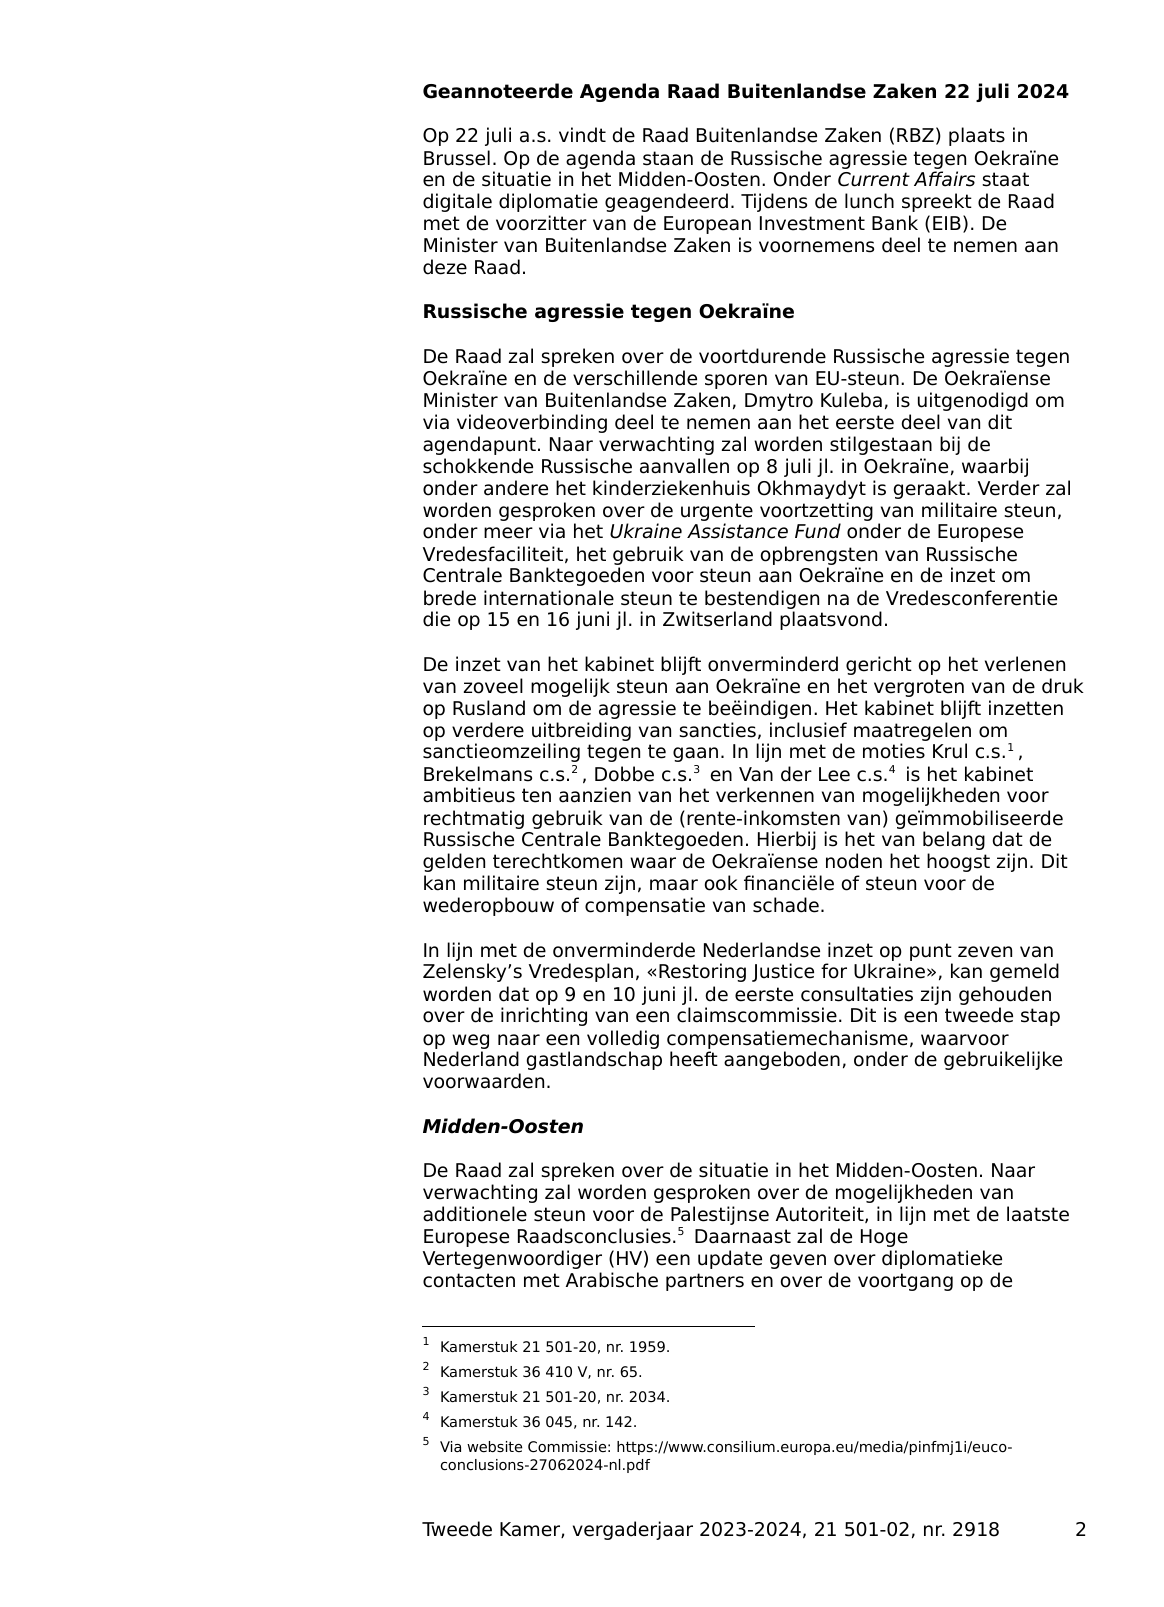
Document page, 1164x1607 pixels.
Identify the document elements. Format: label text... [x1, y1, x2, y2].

text Kamerstuk 36 045, nr. 142. [422, 1410, 1087, 1432]
text De Raad zal spreken over de voortdurende Russische agressie tegen Oekraïne en de verschillende sporen van EU-steun. De Oekraïense Minister van Buitenlandse Zaken, Dmytro Kuleba, is uitgenodigd om via videoverbinding deel te nemen aan het eerste deel van dit agendapunt. Naar verwachting zal worden stilgestaan bij de schokkende Russische aanvallen op 8 juli jl. in Oekraïne, waarbij onder andere het kinderziekenhuis Okhmaydyt is geraakt. Verder zal worden gesproken over de urgente voortzetting van militaire steun, onder meer via het Ukraine Assistance Fund onder de Europese Vredesfaciliteit, het gebruik van de opbrengsten van Russische Centrale Banktegoeden voor steun aan Oekraïne en de inzet om brede internationale steun te bestendigen na de Vredesconferentie die op 15 en 16 juni jl. in Zwitserland plaatsvond. [422, 346, 1087, 631]
text Kamerstuk 21 501-20, nr. 1959. [422, 1335, 1087, 1357]
subtitle Geannoteerde Agenda Raad Buitenlandse Zaken 22 juli 2024 [422, 81, 1087, 103]
text Op 22 juli a.s. vindt de Raad Buitenlandse Zaken (RBZ) plaats in Brussel. Op de agenda staan de Russische agressie tegen Oekraïne en de situatie in het Midden-Oosten. Onder Current Affairs staat digitale diplomatie geagendeerd. Tijdens de lunch spreekt de Raad met de voorzitter van de European Investment Bank (EIB). De Minister van Buitenlandse Zaken is voornemens deel te nemen aan deze Raad. [422, 125, 1087, 279]
text In lijn met de onverminderde Nederlandse inzet op punt zeven van Zelensky’s Vredesplan, «Restoring Justice for Ukraine», kan gemeld worden dat op 9 en 10 juni jl. de eerste consultaties zijn gehouden over de inrichting van een claimscommissie. Dit is een tweede stap op weg naar een volledig compensatiemechanisme, waarvoor Nederland gastlandschap heeft aangeboden, onder de gebruikelijke voorwaarden. [422, 939, 1087, 1093]
text Kamerstuk 21 501-20, nr. 2034. [422, 1385, 1087, 1407]
subtitle Midden-Oosten [422, 1116, 1087, 1137]
text De inzet van het kabinet blijft onverminderd gericht op het verlenen van zoveel mogelijk steun aan Oekraïne en het vergroten van de druk op Rusland om de agressie te beëindigen. Het kabinet blijft inzetten op verdere uitbreiding van sancties, inclusief maatregelen om sanctieomzeiling tegen te gaan. In lijn met de moties Krul c.s., Brekelmans c.s., Dobbe c.s. en Van der Lee c.s. is het kabinet ambitieus ten aanzien van het verkennen van mogelijkheden voor rechtmatig gebruik van de (rente-inkomsten van) geïmmobiliseerde Russische Centrale Banktegoeden. Hierbij is het van belang dat de gelden terechtkomen waar de Oekraïense noden het hoogst zijn. Dit kan militaire steun zijn, maar ook financiële of steun voor de wederopbouw of compensatie van schade. [422, 653, 1087, 917]
subtitle Russische agressie tegen Oekraïne [422, 301, 1087, 323]
text Via website Commissie: https://www.consilium.europa.eu/media/pinfmj1i/euco-conclusions-27062024-nl.pdf [422, 1435, 1087, 1474]
text De Raad zal spreken over de situatie in het Midden-Oosten. Naar verwachting zal worden gesproken over de mogelijkheden van additionele steun voor de Palestijnse Autoriteit, in lijn met de laatste Europese Raadsconclusies. Daarnaast zal de Hoge Vertegenwoordiger (HV) een update geven over diplomatieke contacten met Arabische partners en over de voortgang op de [422, 1160, 1087, 1292]
text Kamerstuk 36 410 V, nr. 65. [422, 1360, 1087, 1382]
